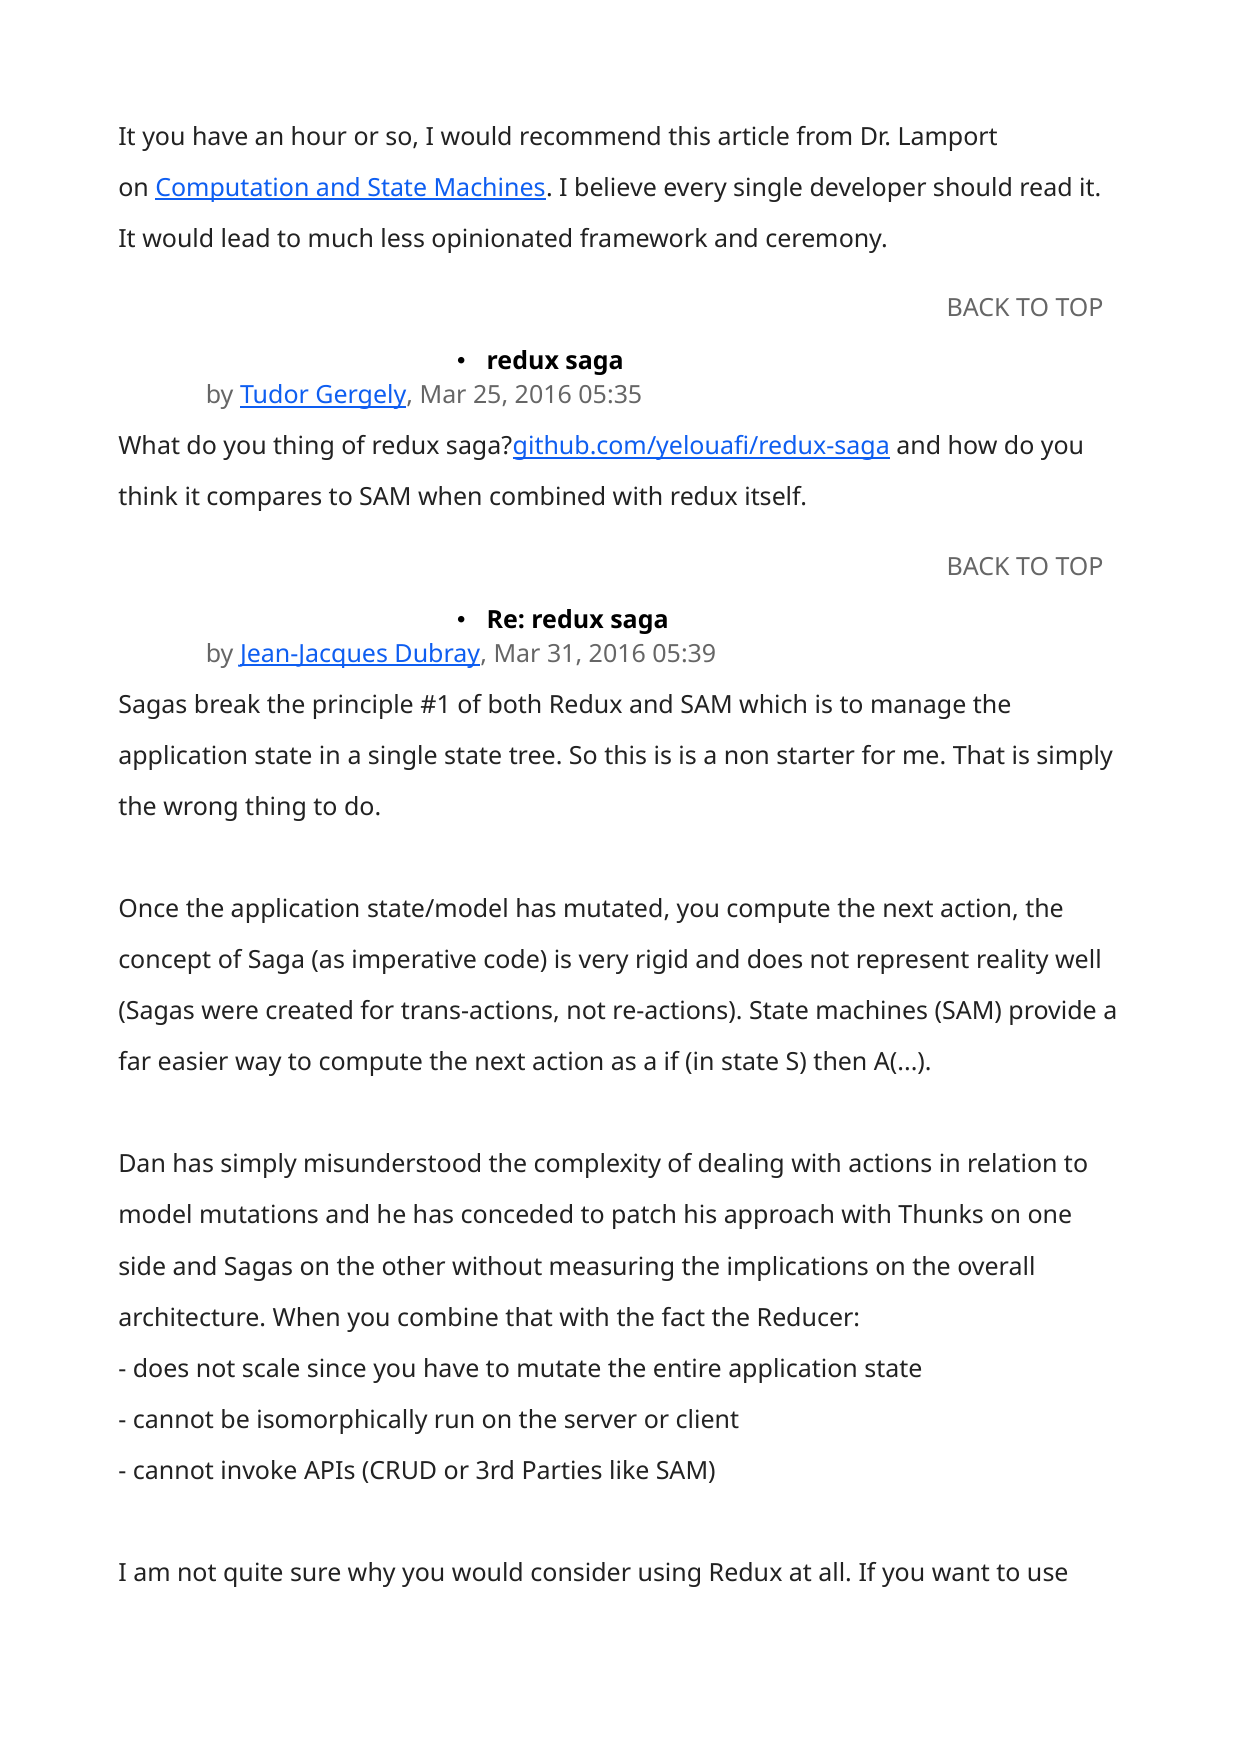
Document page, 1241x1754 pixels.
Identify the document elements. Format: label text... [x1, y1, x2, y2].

list What do you thing of redux saga?github.com/yelouafi/redux-saga and how do you think it compares to SAM when combined with redux itself. [118, 428, 1122, 513]
subtitle Re: redux saga [457, 602, 1122, 636]
subtitle redux saga [457, 343, 1122, 377]
list BACK TO TOP [137, 290, 1103, 324]
list by Tudor Gergely, Mar 25, 2016 05:35 [118, 377, 1122, 411]
subtitle [118, 602, 181, 664]
list It you have an hour or so, I would recommend this article from Dr. Lamport on Computation and State Machines. I believe every single developer should read it. It would lead to much less opinionated framework and ceremony. [118, 118, 1122, 254]
list by Jean-Jacques Dubray, Mar 31, 2016 05:39 [118, 636, 1122, 670]
subtitle [118, 343, 181, 405]
list BACK TO TOP [137, 549, 1103, 583]
list Sagas break the principle #1 of both Redux and SAM which is to manage the application state in a single state tree. So this is is a non starter for me. That is simply the wrong thing to do. Once the application state/model has mutated, you compute the next action, the concept of Saga (as imperative code) is very rigid and does not represent reality well (Sagas were created for trans-actions, not re-actions). State machines (SAM) provide a far easier way to compute the next action as a if (in state S) then A(...). Dan has simply misunderstood the complexity of dealing with actions in relation to model mutations and he has conceded to patch his approach with Thunks on one side and Sagas on the other without measuring the implications on the overall architecture. When you combine that with the fact the Reducer: - does not scale since you have to mutate the entire application state - cannot be isomorphically run on the server or client - cannot invoke APIs (CRUD or 3rd Parties like SAM) I am not quite sure why you would consider using Redux at all. If you want to use [118, 687, 1122, 1588]
